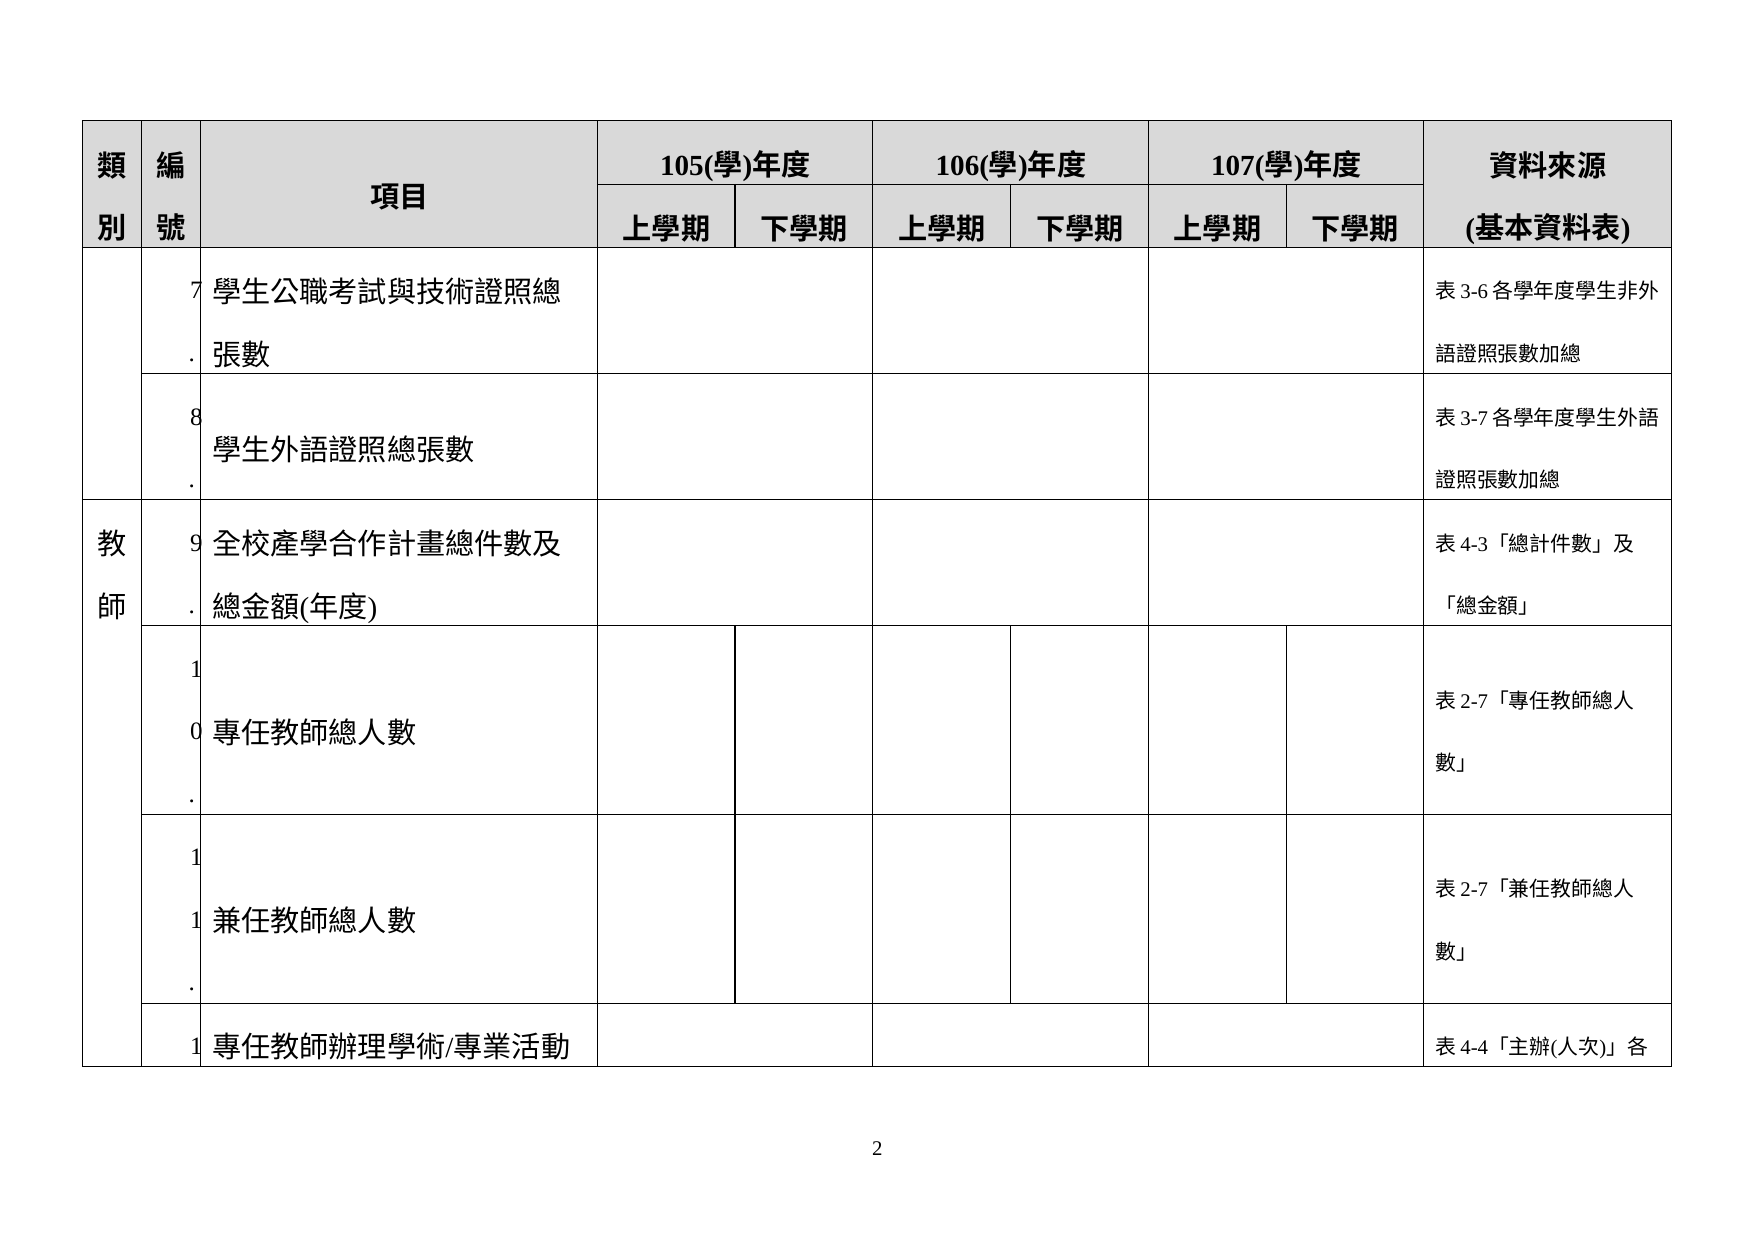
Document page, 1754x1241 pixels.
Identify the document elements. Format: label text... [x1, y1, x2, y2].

table_cell [736, 626, 872, 814]
table_cell [1011, 626, 1148, 814]
table_cell [873, 815, 1010, 1002]
table_cell 表4-4「主辦(人次)」各 [1424, 1004, 1671, 1066]
table_cell 全校產學合作計畫總件數及總金額(年度) [201, 500, 597, 625]
table_cell 學生外語證照總張數 [201, 374, 597, 499]
table_cell [598, 626, 734, 814]
table_cell 下學期 [1011, 185, 1148, 247]
table_cell [142, 374, 200, 499]
table_cell 教師 [83, 500, 141, 1066]
table_cell 專任教師總人數 [201, 626, 597, 814]
table_cell 下學期 [1287, 185, 1423, 247]
table_cell [1149, 815, 1286, 1002]
table_cell [598, 374, 872, 499]
table_cell 表2-7「兼任教師總人數」 [1424, 815, 1671, 1002]
table_cell [83, 248, 141, 499]
table_cell [1149, 374, 1423, 499]
table_header 編號 [142, 121, 200, 247]
table_cell [598, 500, 872, 625]
table_cell [873, 248, 1148, 373]
table_cell [736, 815, 872, 1002]
table_cell [873, 626, 1010, 814]
table_cell [1149, 626, 1286, 814]
table_cell [142, 500, 200, 625]
table_header 項目 [201, 121, 597, 247]
table_header 類別 [83, 121, 141, 247]
table_cell 表3-7各學年度學生外語證照張數加總 [1424, 374, 1671, 499]
table_cell [193, 417, 199, 424]
table_header 105(學)年度 [598, 121, 872, 184]
table_cell [1287, 815, 1423, 1002]
table_cell 下學期 [736, 185, 872, 247]
table_cell 表4-3「總計件數」及「總金額」 [1424, 500, 1671, 625]
table_cell [598, 1004, 872, 1066]
table_header 106(學)年度 [873, 121, 1148, 184]
table_cell [873, 1004, 1148, 1066]
table_cell [142, 248, 200, 373]
table_cell 上學期 [1149, 185, 1286, 247]
table_cell [873, 500, 1148, 625]
table_header 107(學)年度 [1149, 121, 1423, 184]
table_cell 上學期 [873, 185, 1010, 247]
table_cell [142, 626, 200, 814]
table_header 資料來源 (基本資料表) [1424, 121, 1671, 247]
table_cell [142, 1004, 200, 1066]
table_cell [1149, 248, 1423, 373]
table_cell [142, 815, 200, 1002]
table_cell [873, 374, 1148, 499]
table_cell [1149, 1004, 1423, 1066]
table_cell [598, 815, 734, 1002]
table_cell 上學期 [598, 185, 734, 247]
table_cell [1149, 500, 1423, 625]
table_cell [1011, 815, 1148, 1002]
table_cell 兼任教師總人數 [201, 815, 597, 1002]
table_cell [598, 248, 872, 373]
table_cell [193, 536, 199, 543]
table_cell 表2-7「專任教師總人數」 [1424, 626, 1671, 814]
table_cell 學生公職考試與技術證照總張數 [201, 248, 597, 373]
table_cell 表3-6各學年度學生非外語證照張數加總 [1424, 248, 1671, 373]
table_cell 專任教師辦理學術/專業活動 [201, 1004, 597, 1066]
table_cell [1287, 626, 1423, 814]
